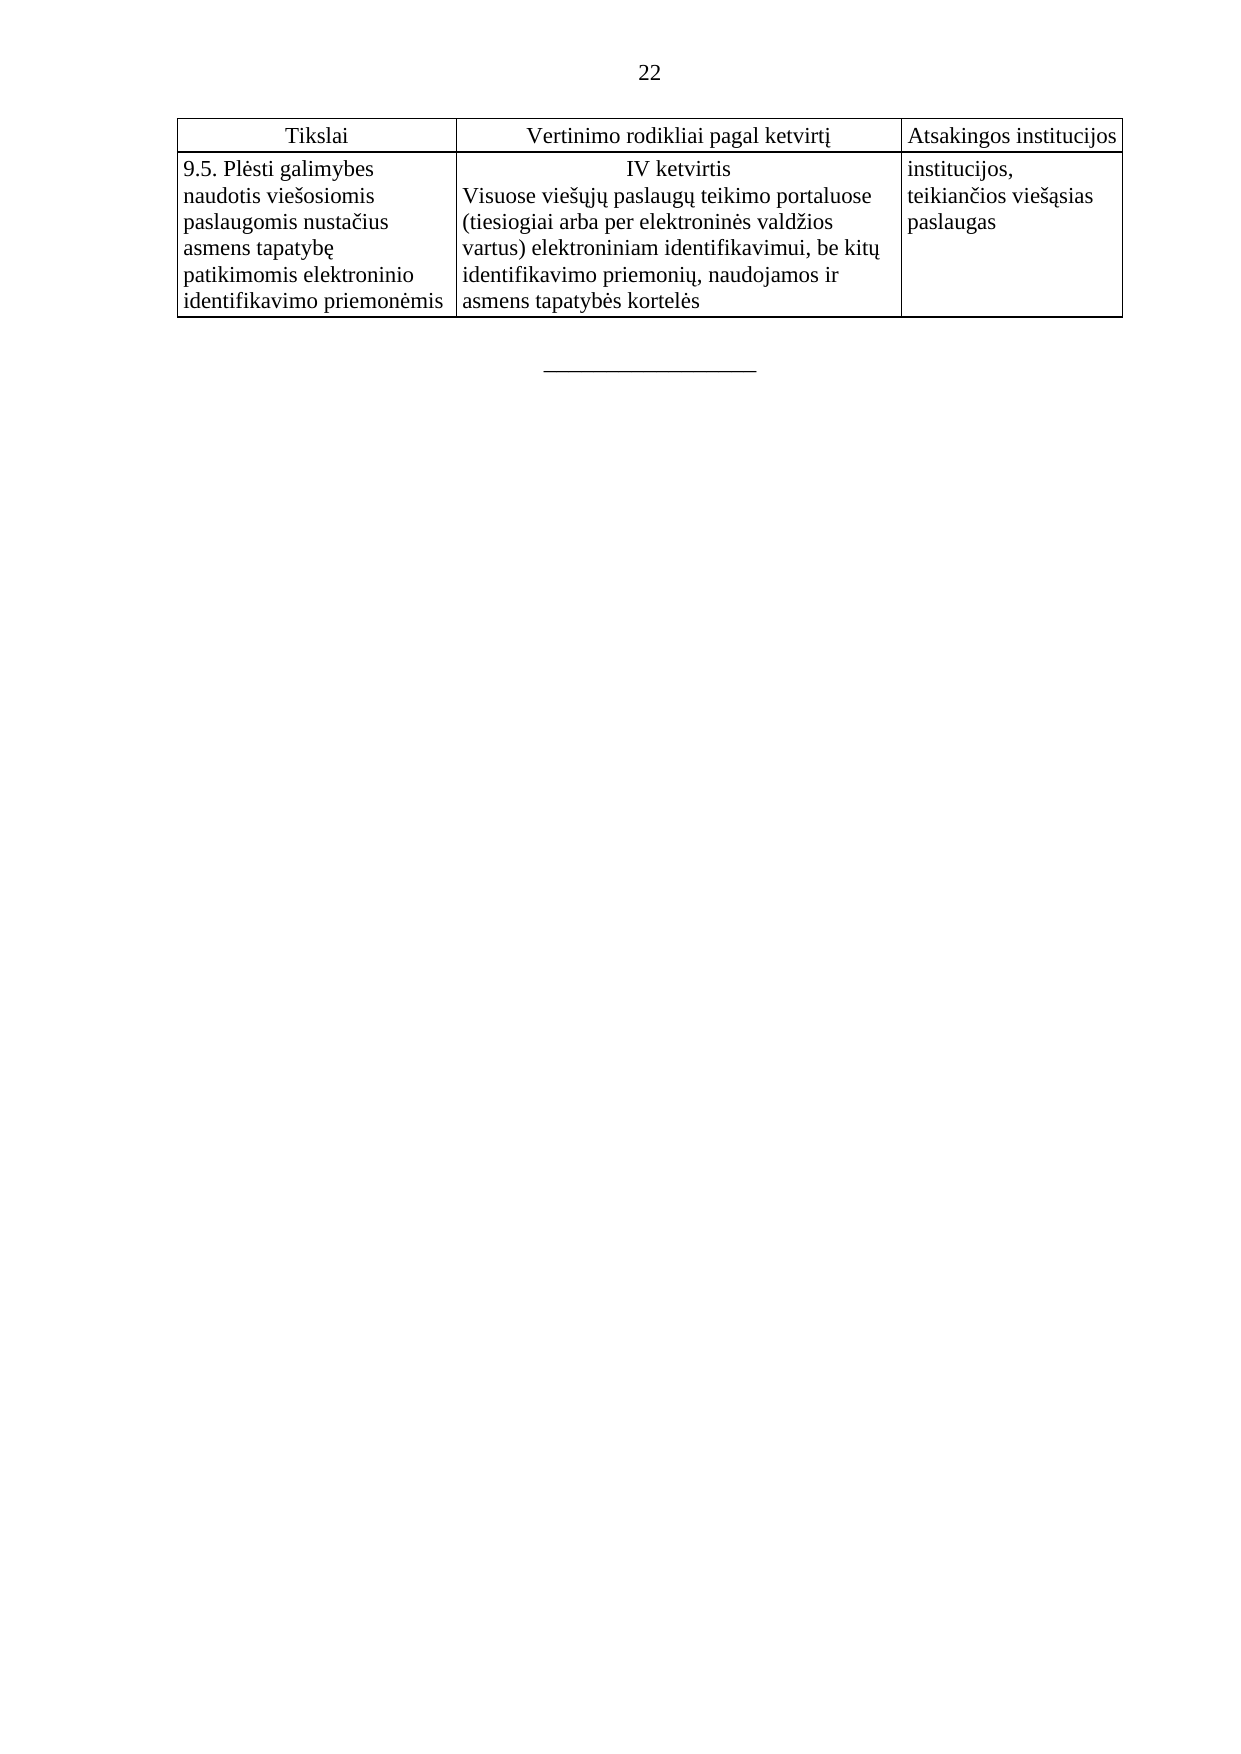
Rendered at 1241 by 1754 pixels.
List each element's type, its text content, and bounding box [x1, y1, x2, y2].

table_header Tikslai [178, 119, 456, 151]
table_header Vertinimo rodikliai pagal ketvirtį [457, 119, 901, 151]
table_cell IV ketvirtis Visuose viešųjų paslaugų teikimo portaluose (tiesiogiai arba per elektroninės valdžios vartus) elektroniniam identifikavimui, be kitų identifikavimo priemonių, naudojamos ir asmens tapatybės kortelės [457, 153, 901, 316]
table_cell institucijos, teikiančios viešąsias paslaugas [902, 153, 1122, 316]
table_header Atsakingos institucijos [902, 119, 1122, 151]
table_cell 9.5. Plėsti galimybes naudotis viešosiomis paslaugomis nustačius asmens tapatybę patikimomis elektroninio identifikavimo priemonėmis [178, 153, 456, 316]
text _________________ [177, 346, 1122, 375]
